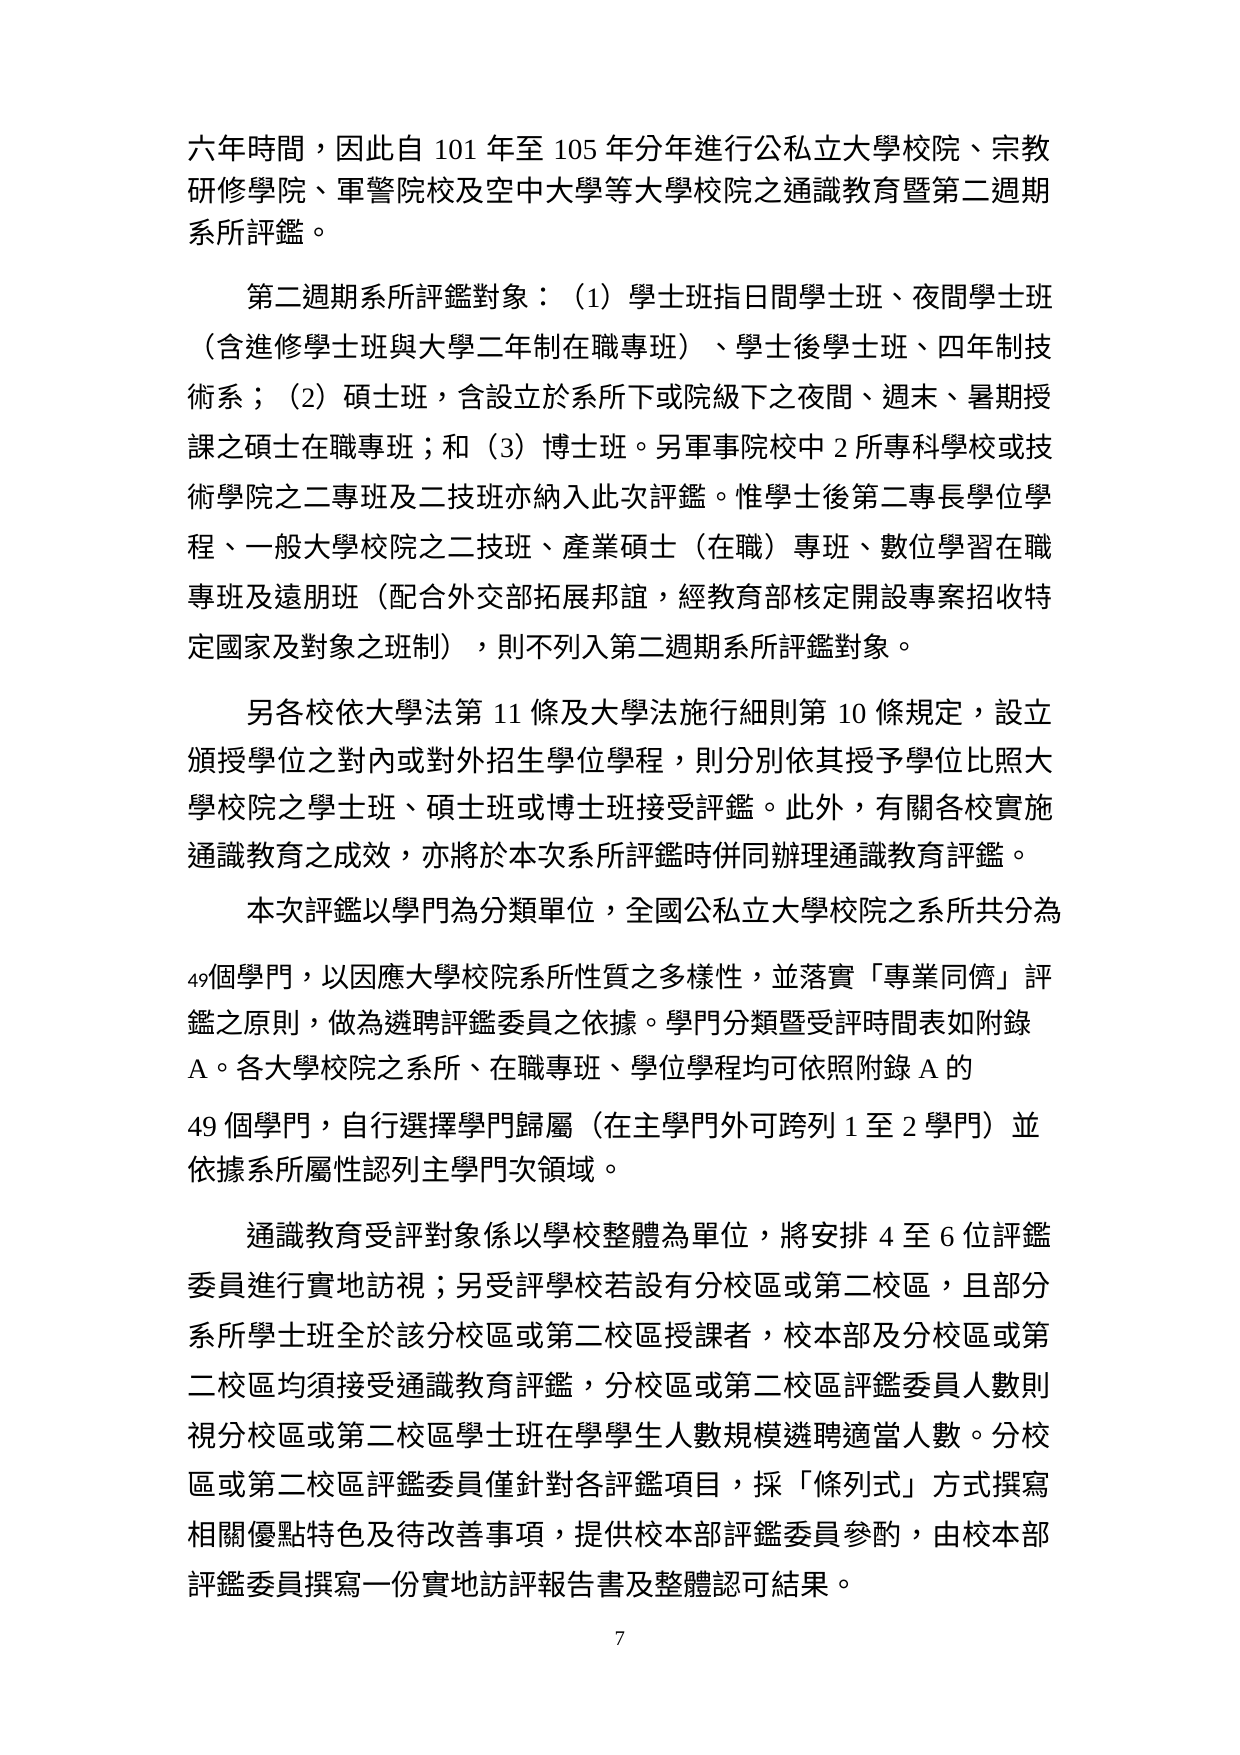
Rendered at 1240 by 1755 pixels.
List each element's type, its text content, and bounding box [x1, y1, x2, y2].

text 本次評鑑以學門為分類單位，全國公私立大學校院之系所共分為 [246, 893, 1089, 928]
list 個學門，以因應大學校院系所性質之多樣性，並落實「專業同儕」評鑑之原則，做為遴聘評鑑委員之依據。學門分類暨受評時間表如附錄 A。各大學校院之系所、在職專班、學位學程均可依照附錄 A 的 [187, 952, 1066, 1088]
text 第二週期系所評鑑對象：（1）學士班指日間學士班、夜間學士班（含進修學士班與大學二年制在職專班）、學士後學士班、四年制技術系；（2）碩士班，含設立於系所下或院級下之夜間、週末、暑期授課之碩士在職專班；和（3）博士班。另軍事院校中 2 所專科學校或技術學院之二專班及二技班亦納入此次評鑑。惟學士後第二專長學位學程、一般大學校院之二技班、產業碩士（在職）專班、數位學習在職專班及遠朋班（配合外交部拓展邦誼，經教育部核定開設專案招收特定國家及對象之班制），則不列入第二週期系所評鑑對象。 [187, 268, 1054, 667]
text 六年時間，因此自 101 年至 105 年分年進行公私立大學校院、宗教研修學院、軍警院校及空中大學等大學校院之通識教育暨第二週期系所評鑑。 [187, 126, 1052, 252]
text 49 個學門，自行選擇學門歸屬（在主學門外可跨列 1 至 2 學門）並依據系所屬性認列主學門次領域。 [187, 1102, 1052, 1189]
text 通識教育受評對象係以學校整體為單位，將安排 4 至 6 位評鑑委員進行實地訪視；另受評學校若設有分校區或第二校區，且部分系所學士班全於該分校區或第二校區授課者，校本部及分校區或第二校區均須接受通識教育評鑑，分校區或第二校區評鑑委員人數則視分校區或第二校區學士班在學學生人數規模遴聘適當人數。分校區或第二校區評鑑委員僅針對各評鑑項目，採「條列式」方式撰寫相關優點特色及待改善事項，提供校本部評鑑委員參酌，由校本部評鑑委員撰寫一份實地訪評報告書及整體認可結果。 [187, 1206, 1052, 1606]
text 7 [150, 1626, 1089, 1650]
text 另各校依大學法第 11 條及大學法施行細則第 10 條規定，設立頒授學位之對內或對外招生學位學程，則分別依其授予學位比照大學校院之學士班、碩士班或博士班接受評鑑。此外，有關各校實施通識教育之成效，亦將於本次系所評鑑時併同辦理通識教育評鑑。 [187, 685, 1054, 876]
